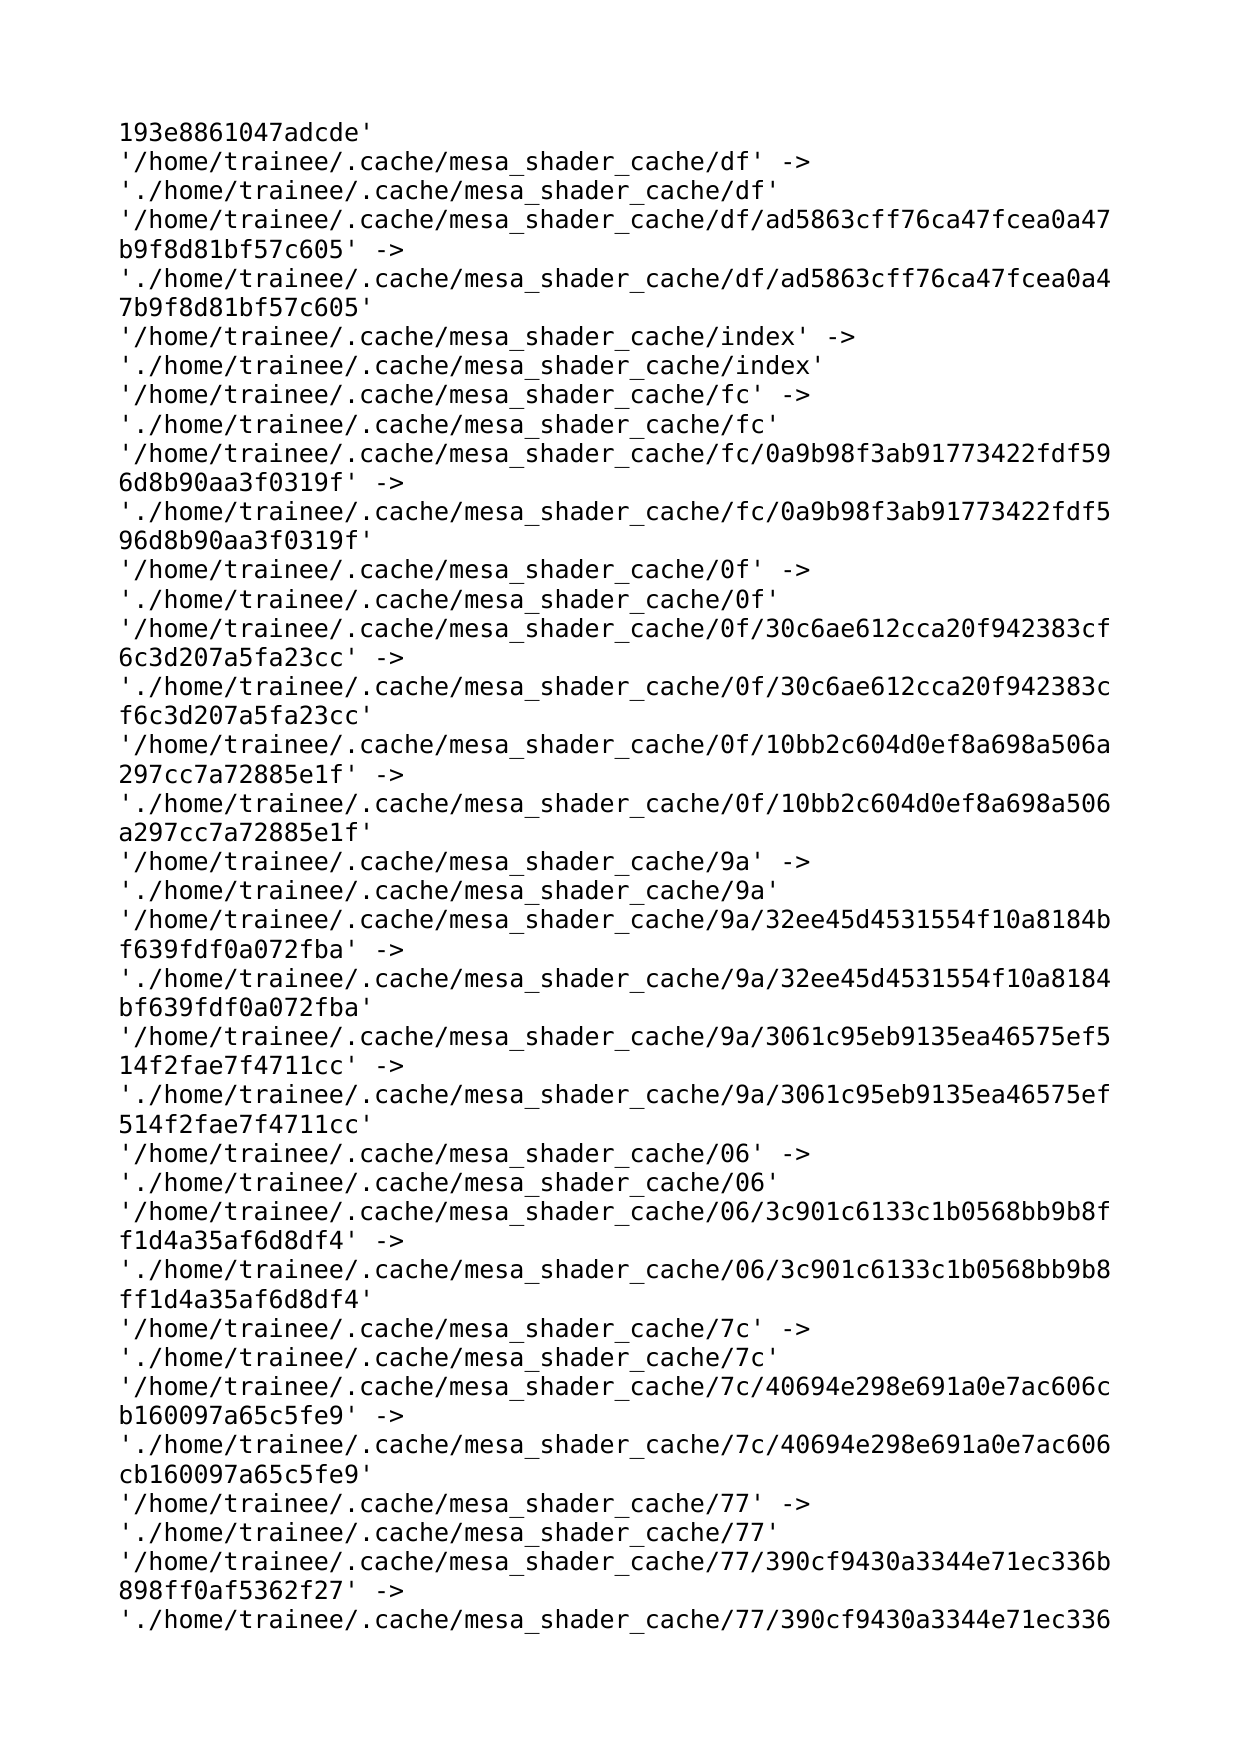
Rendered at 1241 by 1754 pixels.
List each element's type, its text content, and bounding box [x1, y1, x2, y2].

text 193e8861047adcde' '/home/trainee/.cache/mesa_shader_cache/df' -> './home/trainee/.cache/mesa_shader_cache/df' '/home/trainee/.cache/mesa_shader_cache/df/ad5863cff76ca47fcea0a47b9f8d81bf57c605' -> './home/trainee/.cache/mesa_shader_cache/df/ad5863cff76ca47fcea0a47b9f8d81bf57c605' '/home/trainee/.cache/mesa_shader_cache/index' -> './home/trainee/.cache/mesa_shader_cache/index' '/home/trainee/.cache/mesa_shader_cache/fc' -> './home/trainee/.cache/mesa_shader_cache/fc' '/home/trainee/.cache/mesa_shader_cache/fc/0a9b98f3ab91773422fdf596d8b90aa3f0319f' -> './home/trainee/.cache/mesa_shader_cache/fc/0a9b98f3ab91773422fdf596d8b90aa3f0319f' '/home/trainee/.cache/mesa_shader_cache/0f' -> './home/trainee/.cache/mesa_shader_cache/0f' '/home/trainee/.cache/mesa_shader_cache/0f/30c6ae612cca20f942383cf6c3d207a5fa23cc' -> './home/trainee/.cache/mesa_shader_cache/0f/30c6ae612cca20f942383cf6c3d207a5fa23cc' '/home/trainee/.cache/mesa_shader_cache/0f/10bb2c604d0ef8a698a506a297cc7a72885e1f' -> './home/trainee/.cache/mesa_shader_cache/0f/10bb2c604d0ef8a698a506a297cc7a72885e1f' '/home/trainee/.cache/mesa_shader_cache/9a' -> './home/trainee/.cache/mesa_shader_cache/9a' '/home/trainee/.cache/mesa_shader_cache/9a/32ee45d4531554f10a8184bf639fdf0a072fba' -> './home/trainee/.cache/mesa_shader_cache/9a/32ee45d4531554f10a8184bf639fdf0a072fba' '/home/trainee/.cache/mesa_shader_cache/9a/3061c95eb9135ea46575ef514f2fae7f4711cc' -> './home/trainee/.cache/mesa_shader_cache/9a/3061c95eb9135ea46575ef514f2fae7f4711cc' '/home/trainee/.cache/mesa_shader_cache/06' -> './home/trainee/.cache/mesa_shader_cache/06' '/home/trainee/.cache/mesa_shader_cache/06/3c901c6133c1b0568bb9b8ff1d4a35af6d8df4' -> './home/trainee/.cache/mesa_shader_cache/06/3c901c6133c1b0568bb9b8ff1d4a35af6d8df4' '/home/trainee/.cache/mesa_shader_cache/7c' -> './home/trainee/.cache/mesa_shader_cache/7c' '/home/trainee/.cache/mesa_shader_cache/7c/40694e298e691a0e7ac606cb160097a65c5fe9' -> './home/trainee/.cache/mesa_shader_cache/7c/40694e298e691a0e7ac606cb160097a65c5fe9' '/home/trainee/.cache/mesa_shader_cache/77' -> './home/trainee/.cache/mesa_shader_cache/77' '/home/trainee/.cache/mesa_shader_cache/77/390cf9430a3344e71ec336b898ff0af5362f27' -> './home/trainee/.cache/mesa_shader_cache/77/390cf9430a3344e71ec336 [118, 118, 1122, 1635]
